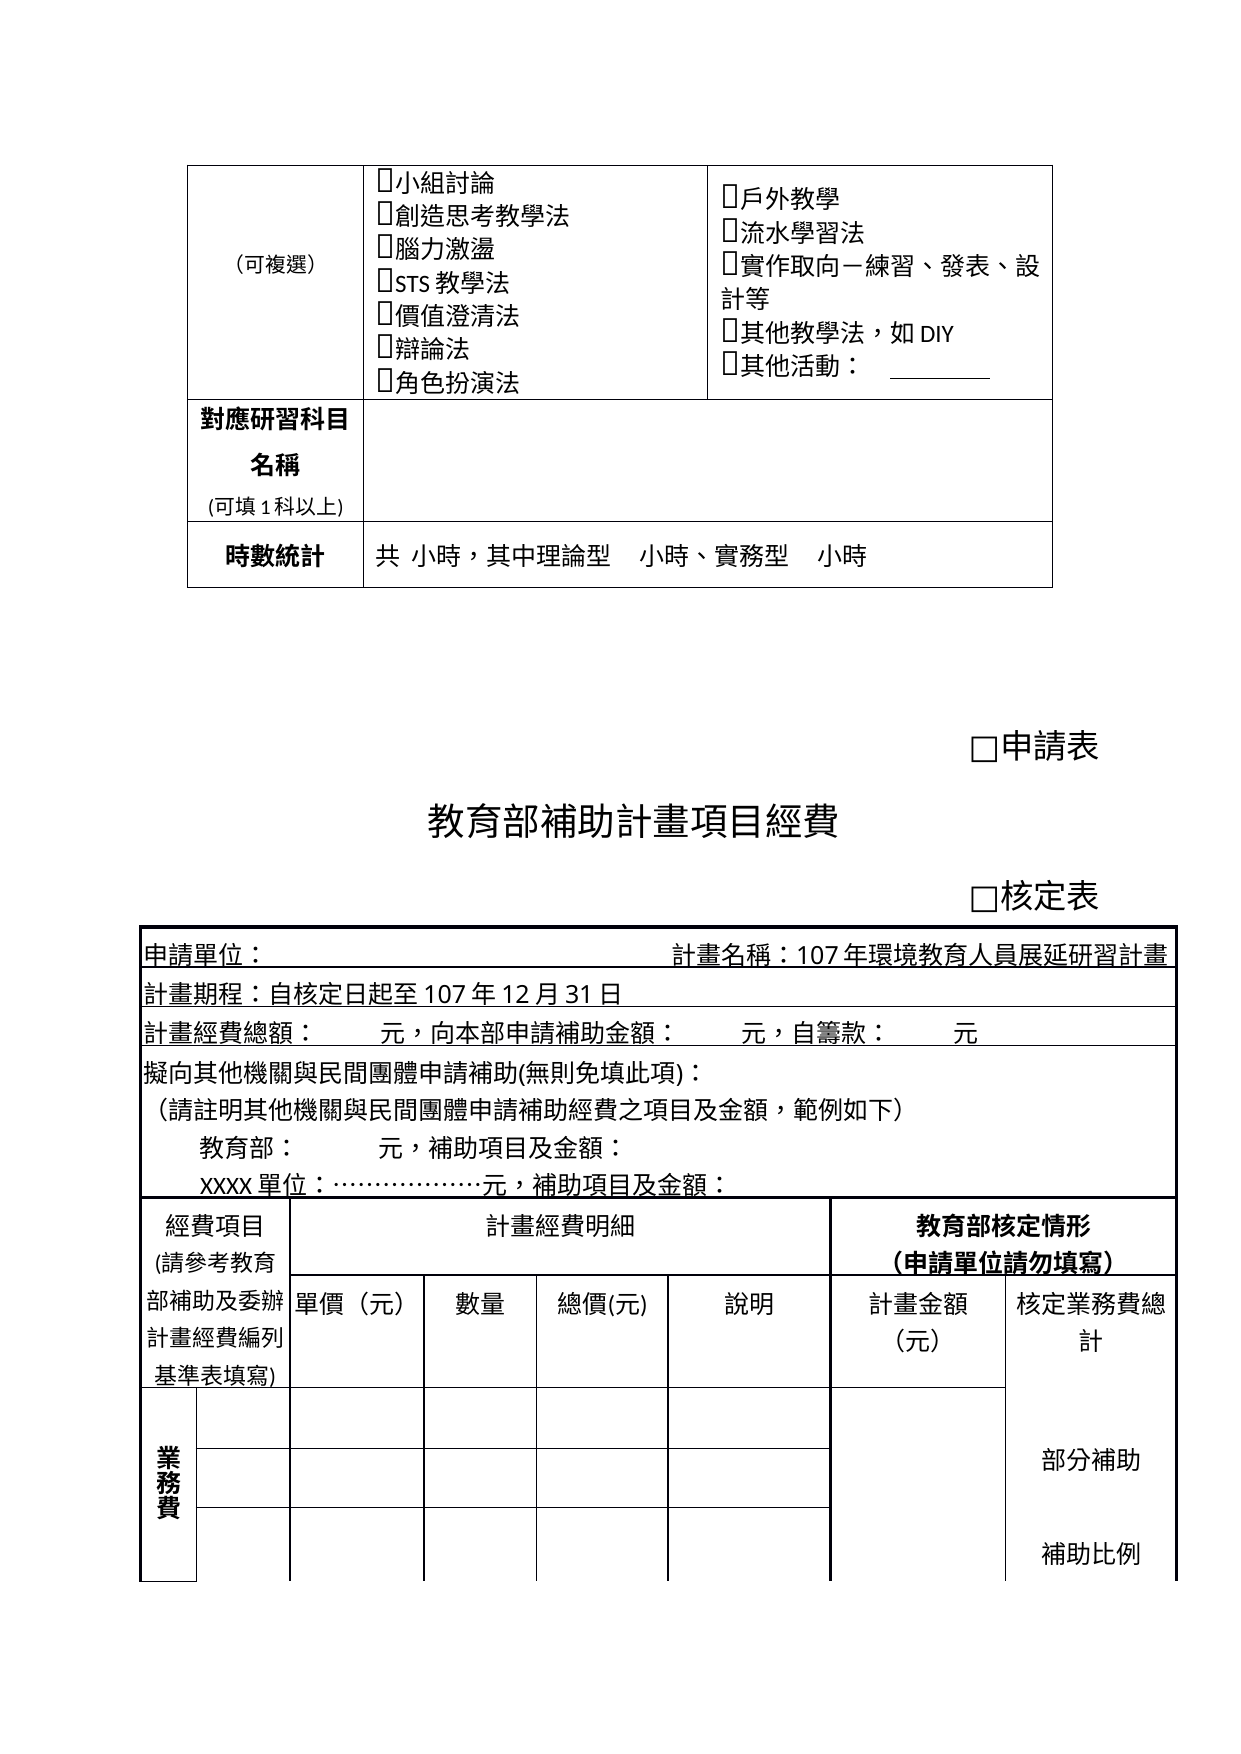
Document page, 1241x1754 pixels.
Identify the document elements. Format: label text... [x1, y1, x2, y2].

table_cell 業 務 費 [142, 1388, 196, 1581]
table_cell [197, 1449, 289, 1507]
table_cell 擬向其他機關與民間團體申請補助(無則免填此項)： （請註明其他機關與民間團體申請補助經費之項目及金額，範例如下） 教育部： 元，補助項目及金額： XXXX單位：………………元，補助項目及金額： [142, 1046, 1175, 1196]
table_cell [197, 1388, 289, 1448]
table_cell 小組討論 創造思考教學法 腦力激盪 STS教學法 價值澄清法 辯論法 角色扮演法 [364, 166, 707, 399]
table_cell □核定表 [770, 850, 1177, 925]
table_header [290, 700, 312, 775]
table_header [312, 700, 439, 775]
table_cell 數量 [425, 1276, 536, 1387]
table_cell [197, 1508, 289, 1581]
table_cell 部分補助 [1006, 1448, 1175, 1542]
table_cell 時數統計 [188, 522, 363, 587]
table_cell 計畫經費總額： 元，向本部申請補助金額： 元，自籌款： 元 [142, 1007, 1175, 1044]
table_cell [312, 850, 439, 925]
table_cell 計畫金額（元） [832, 1276, 1005, 1387]
table_cell [564, 850, 770, 925]
table_header [196, 700, 290, 775]
table_cell 計畫期程：自核定日起至107年12月31日 [142, 968, 1175, 1006]
table_cell 教育部補助計畫項目經費 [312, 775, 1177, 850]
table_cell [669, 1388, 829, 1448]
table_cell [196, 850, 290, 925]
table_cell 戶外教學 流水學習法 實作取向－練習、發表、設計等 其他教學法，如DIY 其他活動： [708, 166, 1052, 399]
table_cell [140, 775, 196, 850]
table_cell [832, 1388, 1005, 1581]
table_cell [425, 1508, 536, 1581]
table_cell [364, 400, 1052, 521]
table_cell [669, 1508, 829, 1581]
table_cell [290, 775, 312, 850]
table_header □申請表 [770, 700, 1177, 775]
table_cell [140, 850, 196, 925]
table_cell 共 小時，其中理論型 小時、實務型 小時 [364, 522, 1052, 587]
table_cell 說明 [669, 1276, 829, 1387]
table_cell 經費項目 (請參考教育部補助及委辦計畫經費編列基準表填寫) [142, 1199, 289, 1387]
table_cell [537, 1388, 667, 1448]
table_header [439, 700, 564, 775]
table_cell 計畫經費明細 [291, 1199, 829, 1274]
table_cell [537, 1449, 667, 1507]
table_cell [291, 1388, 423, 1448]
table_cell 計畫名稱：107年環境教育人員展延研習計畫 [668, 929, 1175, 966]
table_cell 總價(元) [537, 1276, 667, 1387]
table_cell （可複選） [188, 166, 363, 399]
table_cell [290, 850, 312, 925]
table_cell [196, 775, 290, 850]
table_header [140, 700, 196, 775]
table_cell [291, 1508, 423, 1581]
table_header [564, 700, 770, 775]
table_cell [439, 850, 564, 925]
table_cell [669, 1449, 829, 1507]
table_cell 單價（元） [291, 1276, 423, 1387]
table_cell [425, 1449, 536, 1507]
table_cell 補助比例 [1006, 1542, 1175, 1581]
table_cell [291, 1449, 423, 1507]
table_cell 核定業務費總計 [1006, 1276, 1175, 1448]
table_cell [537, 1508, 667, 1581]
table_cell 申請單位： [142, 929, 668, 966]
table_cell 教育部核定情形 （申請單位請勿填寫） [832, 1199, 1175, 1274]
table_cell 對應研習科目名稱 (可填1科以上) [188, 400, 363, 521]
table_cell [425, 1388, 536, 1448]
